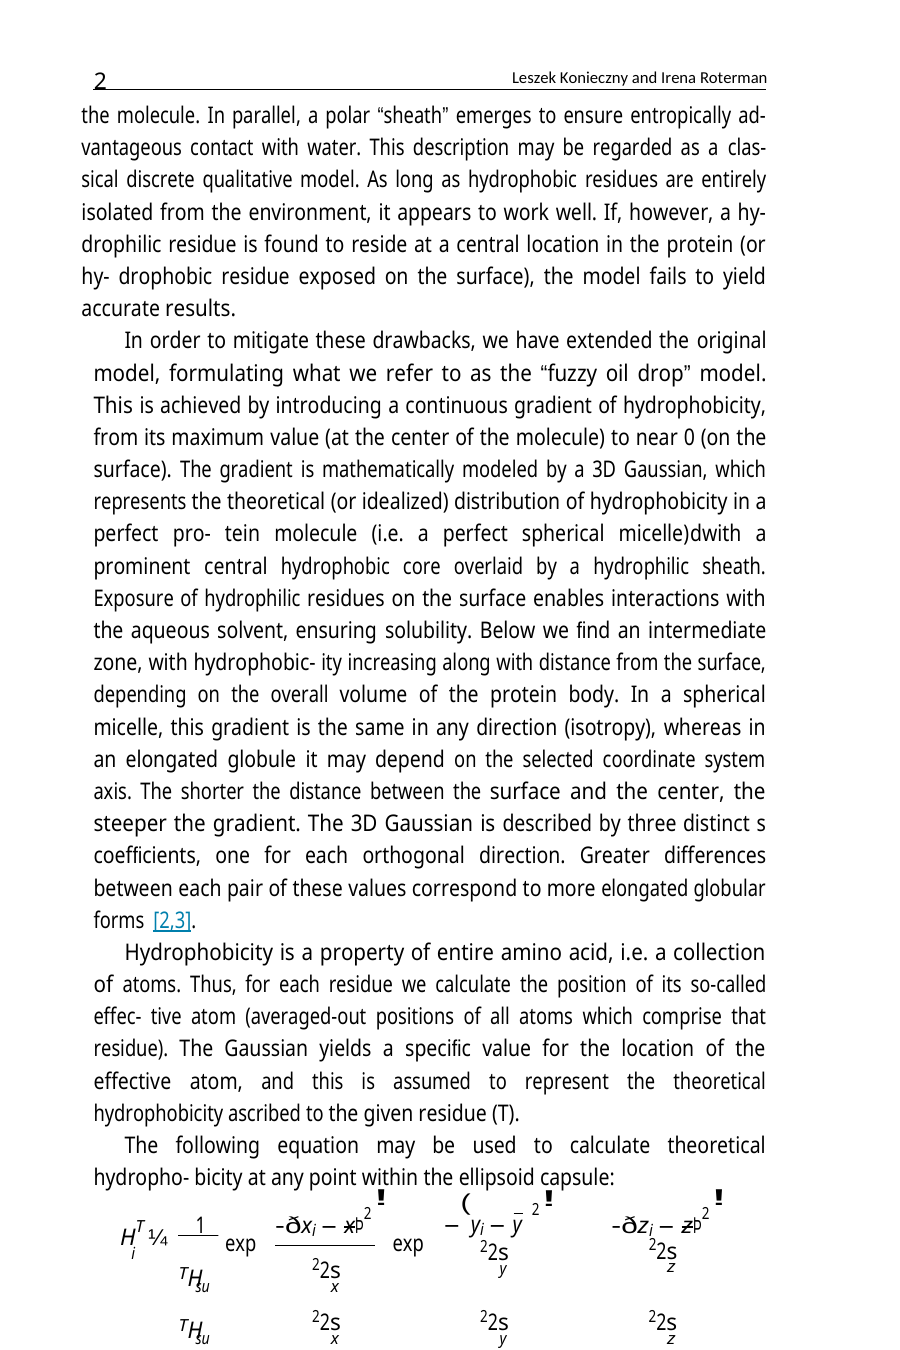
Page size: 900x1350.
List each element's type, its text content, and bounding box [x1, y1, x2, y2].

text exp [225, 1231, 257, 1256]
text sum [195, 1283, 220, 1295]
text [115, 1226, 172, 1273]
text y [501, 1335, 508, 1347]
text exp [392, 1231, 425, 1256]
text TH [178, 1315, 220, 1335]
text z [645, 1335, 677, 1347]
text The following equation may be used to calculate theoretical hydropho- bicity at any point within the ellipsoid capsule: [93, 1129, 766, 1192]
text 22s [476, 1315, 509, 1335]
text TH [178, 1263, 220, 1283]
text [476, 1265, 501, 1277]
text 22s [645, 1315, 677, 1335]
text HT ¼ [116, 1226, 171, 1250]
text 22s [308, 1315, 340, 1335]
text the molecule. In parallel, a polar “sheath” emerges to ensure entropically ad- vantageous contact with water. This description may be regarded as a clas- sical discrete qualitative model. As long as hydrophobic residues are entirely isolated from the environment, it appears to work well. If, however, a hy- drophilic residue is found to reside at a central location in the protein (or hy- drophobic residue exposed on the surface), the model fails to yield accurate results. [81, 99, 766, 323]
text [476, 1335, 501, 1347]
text -ðzi - zÞ2! [593, 1193, 777, 1243]
text sum [195, 1335, 220, 1347]
text z [645, 1263, 677, 1275]
text 1 -ðxi - xÞ2! [178, 1193, 393, 1243]
text 22s [645, 1243, 677, 1263]
text i [115, 1250, 153, 1262]
text 22s [308, 1263, 340, 1283]
text x [308, 1335, 340, 1347]
text 22s [476, 1245, 509, 1265]
text x [308, 1283, 340, 1295]
text In order to mitigate these drawbacks, we have extended the original model, formulating what we refer to as the “fuzzy oil drop” model. This is achieved by introducing a continuous gradient of hydrophobicity, from its maximum value (at the center of the molecule) to near 0 (on the surface). The gradient is mathematically modeled by a 3D Gaussian, which represents the theoretical (or idealized) distribution of hydrophobicity in a perfect pro- tein molecule (i.e. a perfect spherical micelle)dwith a prominent central hydrophobic core overlaid by a hydrophilic sheath. Exposure of hydrophilic residues on the surface enables interactions with the aqueous solvent, ensuring solubility. Below we ﬁnd an intermediate zone, with hydrophobic- ity increasing along with distance from the surface, depending on the overall volume of the protein body. In a spherical micelle, this gradient is the same in any direction (isotropy), whereas in an elongated globule it may depend on the selected coordinate system axis. The shorter the distance between the surface and the center, the steeper the gradient. The 3D Gaussian is described by three distinct s coefﬁcients, one for each orthogonal direction. Greater differences between each pair of these values correspond to more elongated globular forms [2,3]. [93, 324, 766, 935]
text -(yi - y 2! [425, 1193, 561, 1242]
text Hydrophobicity is a property of entire amino acid, i.e. a collection of atoms. Thus, for each residue we calculate the position of its so-called effec- tive atom (averaged-out positions of all atoms which comprise that residue). The Gaussian yields a speciﬁc value for the location of the effective atom, and this is assumed to represent the theoretical hydrophobicity ascribed to the given residue (T). [93, 936, 766, 1128]
text y [501, 1265, 508, 1277]
